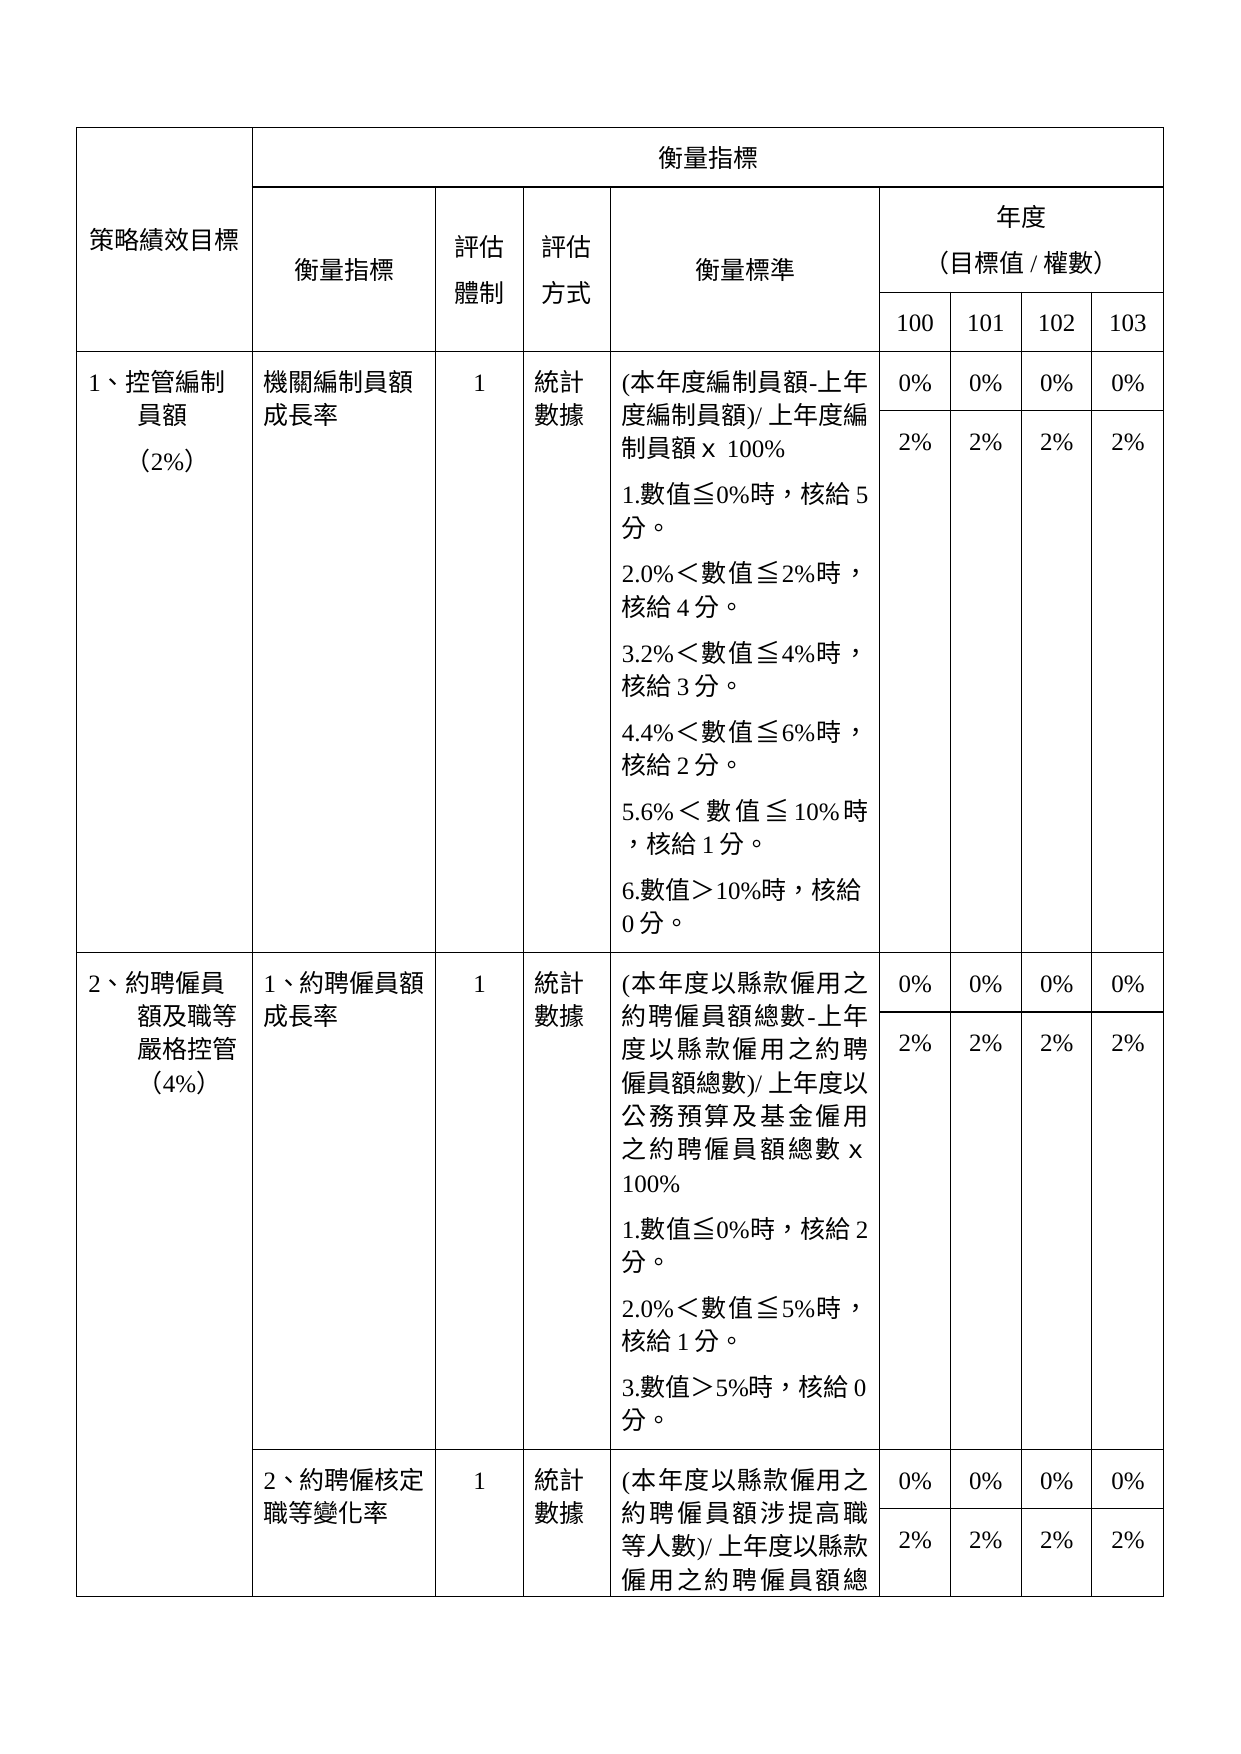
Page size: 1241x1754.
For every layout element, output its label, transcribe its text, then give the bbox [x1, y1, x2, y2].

table_cell 0% [1022, 352, 1091, 410]
table_cell 2% [1022, 1013, 1091, 1449]
table_cell 控管編制員額 （2%） [77, 352, 252, 952]
table_cell 機關編制員額成長率 [253, 352, 435, 952]
table_cell 0% [951, 953, 1021, 1011]
table_cell 0% [951, 1450, 1021, 1508]
table_header 策略績效目標 [77, 128, 252, 351]
table_cell 1 [436, 352, 523, 952]
table_cell 0% [1022, 1450, 1091, 1508]
table_cell 0% [1092, 953, 1163, 1011]
table_cell 102 [1022, 293, 1091, 351]
table_cell 0% [880, 1450, 950, 1508]
table_cell 2% [1022, 411, 1091, 952]
table_cell (本年度以縣款僱用之約聘僱員額涉提高職等人數)/ 上年度以縣款僱用之約聘僱員額總 [611, 1450, 879, 1596]
table_cell 衡量標準 [611, 188, 879, 351]
table_cell 0% [1022, 953, 1091, 1011]
table_cell 2% [880, 411, 950, 952]
table_cell 約聘僱員額及職等嚴格控管（4%） [77, 953, 252, 1449]
table_cell 100 [880, 293, 950, 351]
table_cell 統計數據 [524, 1450, 610, 1596]
table_cell 統計數據 [524, 352, 610, 952]
table_cell 0% [880, 352, 950, 410]
table_cell 2% [951, 1013, 1021, 1449]
table_cell 2、約聘僱核定職等變化率 [253, 1450, 435, 1596]
table_cell 1、約聘僱員額成長率 [253, 953, 435, 1449]
table_cell (本年度編制員額-上年度編制員額)/ 上年度編制員額ｘ100% 1.數值≦0%時，核給5分。 2.0%＜數值≦2%時，核給4分。 3.2%＜數值≦4%時，核給3分。 4.4%＜數值≦6%時，核給2分。 5.6%＜數值≦10%時，核給1分。 6.數值＞10%時，核給0分。 [611, 352, 879, 952]
table_cell [77, 1449, 252, 1596]
table_cell 年度 （目標值 / 權數） [880, 188, 1163, 292]
table_cell 2% [951, 1509, 1021, 1596]
table_cell 2% [1092, 1509, 1163, 1596]
table_cell 0% [951, 352, 1021, 410]
table_cell 103 [1092, 293, 1163, 351]
table_cell 2% [880, 1509, 950, 1596]
table_cell 0% [880, 953, 950, 1011]
table_cell 0% [1092, 1450, 1163, 1508]
table_cell 衡量指標 [253, 188, 435, 351]
table_cell 統計數據 [524, 953, 610, 1449]
table_cell 1 [436, 953, 523, 1449]
table_cell (本年度以縣款僱用之約聘僱員額總數-上年度以縣款僱用之約聘僱員額總數)/ 上年度以公務預算及基金僱用之約聘僱員額總數ｘ100% 1.數值≦0%時，核給2分。 2.0%＜數值≦5%時，核給1分。 3.數值＞5%時，核給0分。 [611, 953, 879, 1449]
table_cell 2% [1092, 1013, 1163, 1449]
table_cell 2% [880, 1013, 950, 1449]
table_cell 101 [951, 293, 1021, 351]
table_cell 2% [951, 411, 1021, 952]
table_cell 2% [1092, 411, 1163, 952]
table_cell 1 [436, 1450, 523, 1596]
table_cell 2% [1022, 1509, 1091, 1596]
table_cell 0% [1092, 352, 1163, 410]
table_header 衡量指標 [253, 128, 1163, 186]
table_cell 評估 體制 [436, 188, 523, 351]
table_cell 評估 方式 [524, 188, 610, 351]
